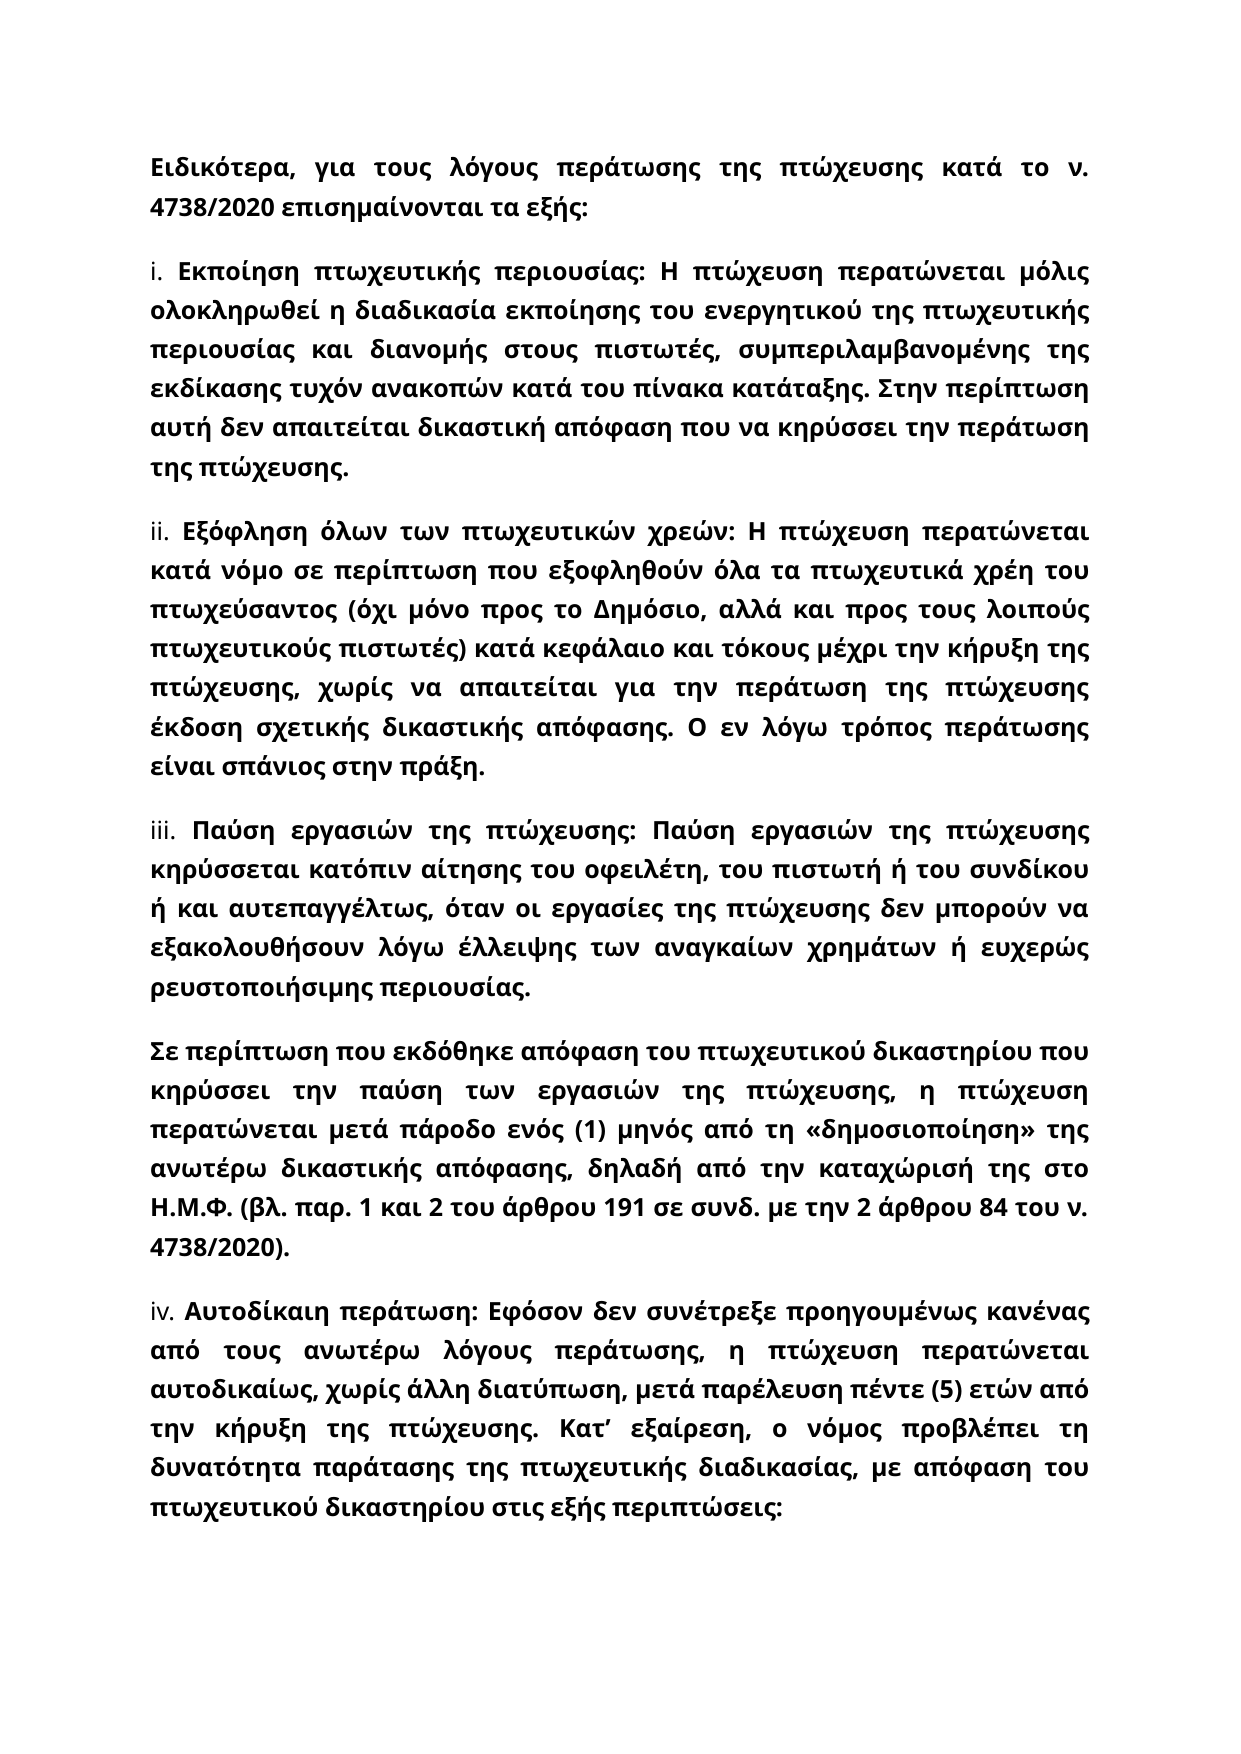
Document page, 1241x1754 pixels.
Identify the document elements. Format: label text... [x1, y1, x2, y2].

text iii. Παύση εργασιών της πτώχευσης: Παύση εργασιών της πτώχευσης κηρύσσεται κατόπιν αίτησης του οφειλέτη, του πιστωτή ή του συνδίκου ή και αυτεπαγγέλτως, όταν οι εργασίες της πτώχευσης δεν μπορούν να εξακολουθήσουν λόγω έλλειψης των αναγκαίων χρημάτων ή ευχερώς ρευστοποιήσιμης περιουσίας. [150, 812, 1090, 1003]
text iv. Αυτοδίκαιη περάτωση: Εφόσον δεν συνέτρεξε προηγουμένως κανένας από τους ανωτέρω λόγους περάτωσης, η πτώχευση περατώνεται αυτοδικαίως, χωρίς άλλη διατύπωση, μετά παρέλευση πέντε (5) ετών από την κήρυξη της πτώχευσης. Κατ’ εξαίρεση, ο νόμος προβλέπει τη δυνατότητα παράτασης της πτωχευτικής διαδικασίας, με απόφαση του πτωχευτικού δικαστηρίου στις εξής περιπτώσεις: [150, 1293, 1090, 1523]
text ii. Εξόφληση όλων των πτωχευτικών χρεών: Η πτώχευση περατώνεται κατά νόμο σε περίπτωση που εξοφληθούν όλα τα πτωχευτικά χρέη του πτωχεύσαντος (όχι μόνο προς το Δημόσιο, αλλά και προς τους λοιπούς πτωχευτικούς πιστωτές) κατά κεφάλαιο και τόκους μέχρι την κήρυξη της πτώχευσης, χωρίς να απαιτείται για την περάτωση της πτώχευσης έκδοση σχετικής δικαστικής απόφασης. Ο εν λόγω τρόπος περάτωσης είναι σπάνιος στην πράξη. [150, 513, 1090, 782]
text i. Εκποίηση πτωχευτικής περιουσίας: Η πτώχευση περατώνεται μόλις ολοκληρωθεί η διαδικασία εκποίησης του ενεργητικού της πτωχευτικής περιουσίας και διανομής στους πιστωτές, συμπεριλαμβανομένης της εκδίκασης τυχόν ανακοπών κατά του πίνακα κατάταξης. Στην περίπτωση αυτή δεν απαιτείται δικαστική απόφαση που να κηρύσσει την περάτωση της πτώχευσης. [150, 253, 1090, 483]
text Σε περίπτωση που εκδόθηκε απόφαση του πτωχευτικού δικαστηρίου που κηρύσσει την παύση των εργασιών της πτώχευσης, η πτώχευση περατώνεται μετά πάροδο ενός (1) μηνός από τη «δημοσιοποίηση» της ανωτέρω δικαστικής απόφασης, δηλαδή από την καταχώρισή της στο Η.Μ.Φ. (βλ. παρ. 1 και 2 του άρθρου 191 σε συνδ. με την 2 άρθρου 84 του ν. 4738/2020). [150, 1033, 1090, 1263]
text Ειδικότερα, για τoυς λόγους περάτωσης της πτώχευσης κατά το ν. 4738/2020 επισημαίνονται τα εξής: [150, 150, 1090, 223]
